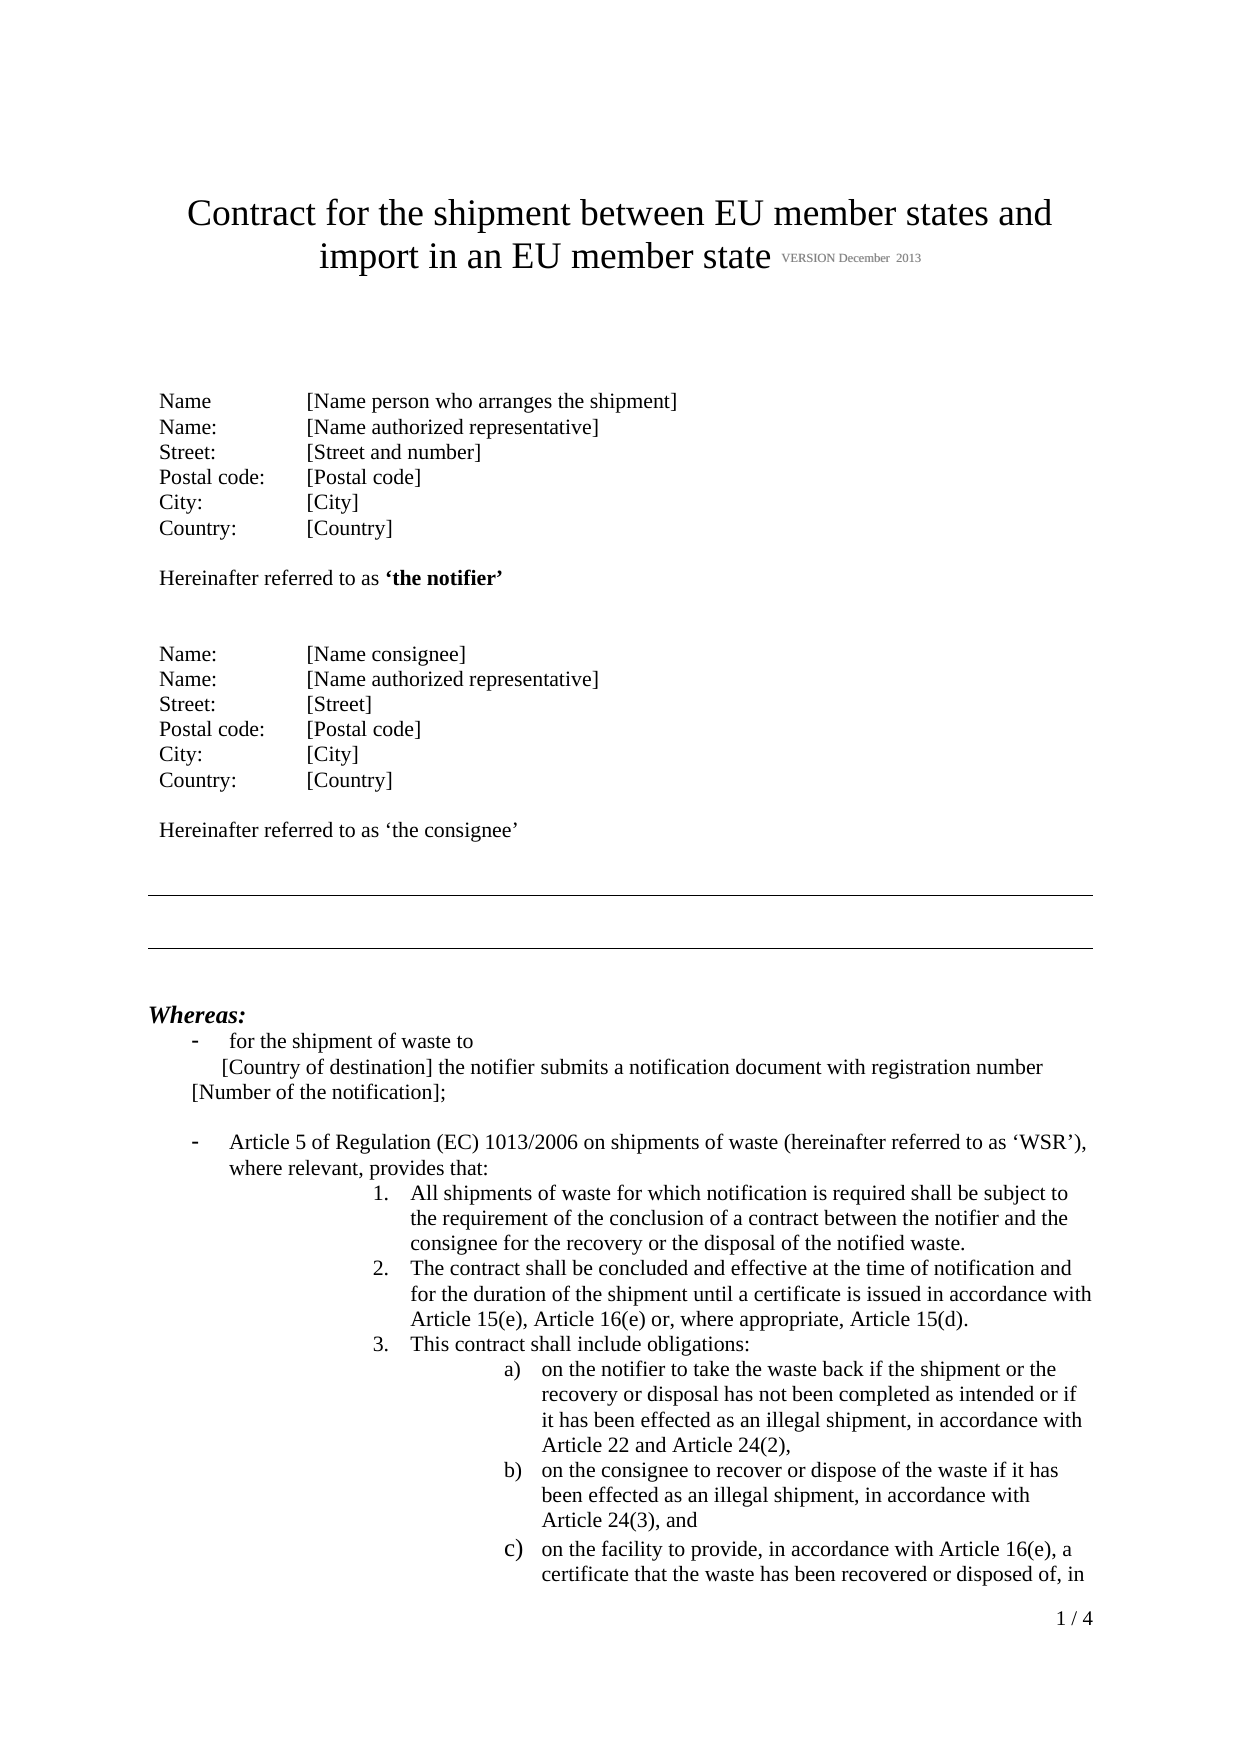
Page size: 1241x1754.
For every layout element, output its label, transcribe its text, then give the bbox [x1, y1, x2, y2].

text Contract for the shipment between EU member states and import in an EU member state VERSION December 2013 [148, 191, 1093, 277]
list All shipments of waste for which notification is required shall be subject to the requirement of the conclusion of a contract between the notifier and the consignee for the recovery or the disposal of the notified waste. [373, 1180, 1093, 1255]
list The contract shall be concluded and effective at the time of notification and for the duration of the shipment until a certificate is issued in accordance with Article 15(e), Article 16(e) or, where appropriate, Article 15(d). [373, 1255, 1093, 1331]
list This contract shall include obligations: [373, 1331, 1093, 1356]
table_cell Name: [Name consignee] Name: [Name authorized representative] Street: [Street] Postal code: [Postal code] City: [City] Country: [Country] Hereinafter referred to as ‘the consignee’ [148, 615, 1115, 867]
list Article 5 of Regulation (EC) 1013/2006 on shipments of waste (hereinafter referred to as ‘WSR’), where relevant, provides that: [191, 1129, 1093, 1180]
list on the notifier to take the waste back if the shipment or the recovery or disposal has not been completed as intended or if it has been effected as an illegal shipment, in accordance with Article 22 and Article 24(2), [504, 1356, 1093, 1457]
list on the facility to provide, in accordance with Article 16(e), a certificate that the waste has been recovered or disposed of, in [504, 1533, 1093, 1587]
list on the consignee to recover or dispose of the waste if it has been effected as an illegal shipment, in accordance with Article 24(3), and [504, 1457, 1093, 1533]
text Whereas: [148, 1000, 1093, 1028]
text [Country of destination] the notifier submits a notification document with registration number [Number of the notification]; [191, 1054, 1093, 1104]
table_header Name [Name person who arranges the shipment] Name: [Name authorized representative] Street: [Street and number] Postal code: [Postal code] City: [City] Country: [Country] Hereinafter referred to as ‘the notifier’ [148, 363, 1115, 615]
list for the shipment of waste to [191, 1028, 1093, 1054]
